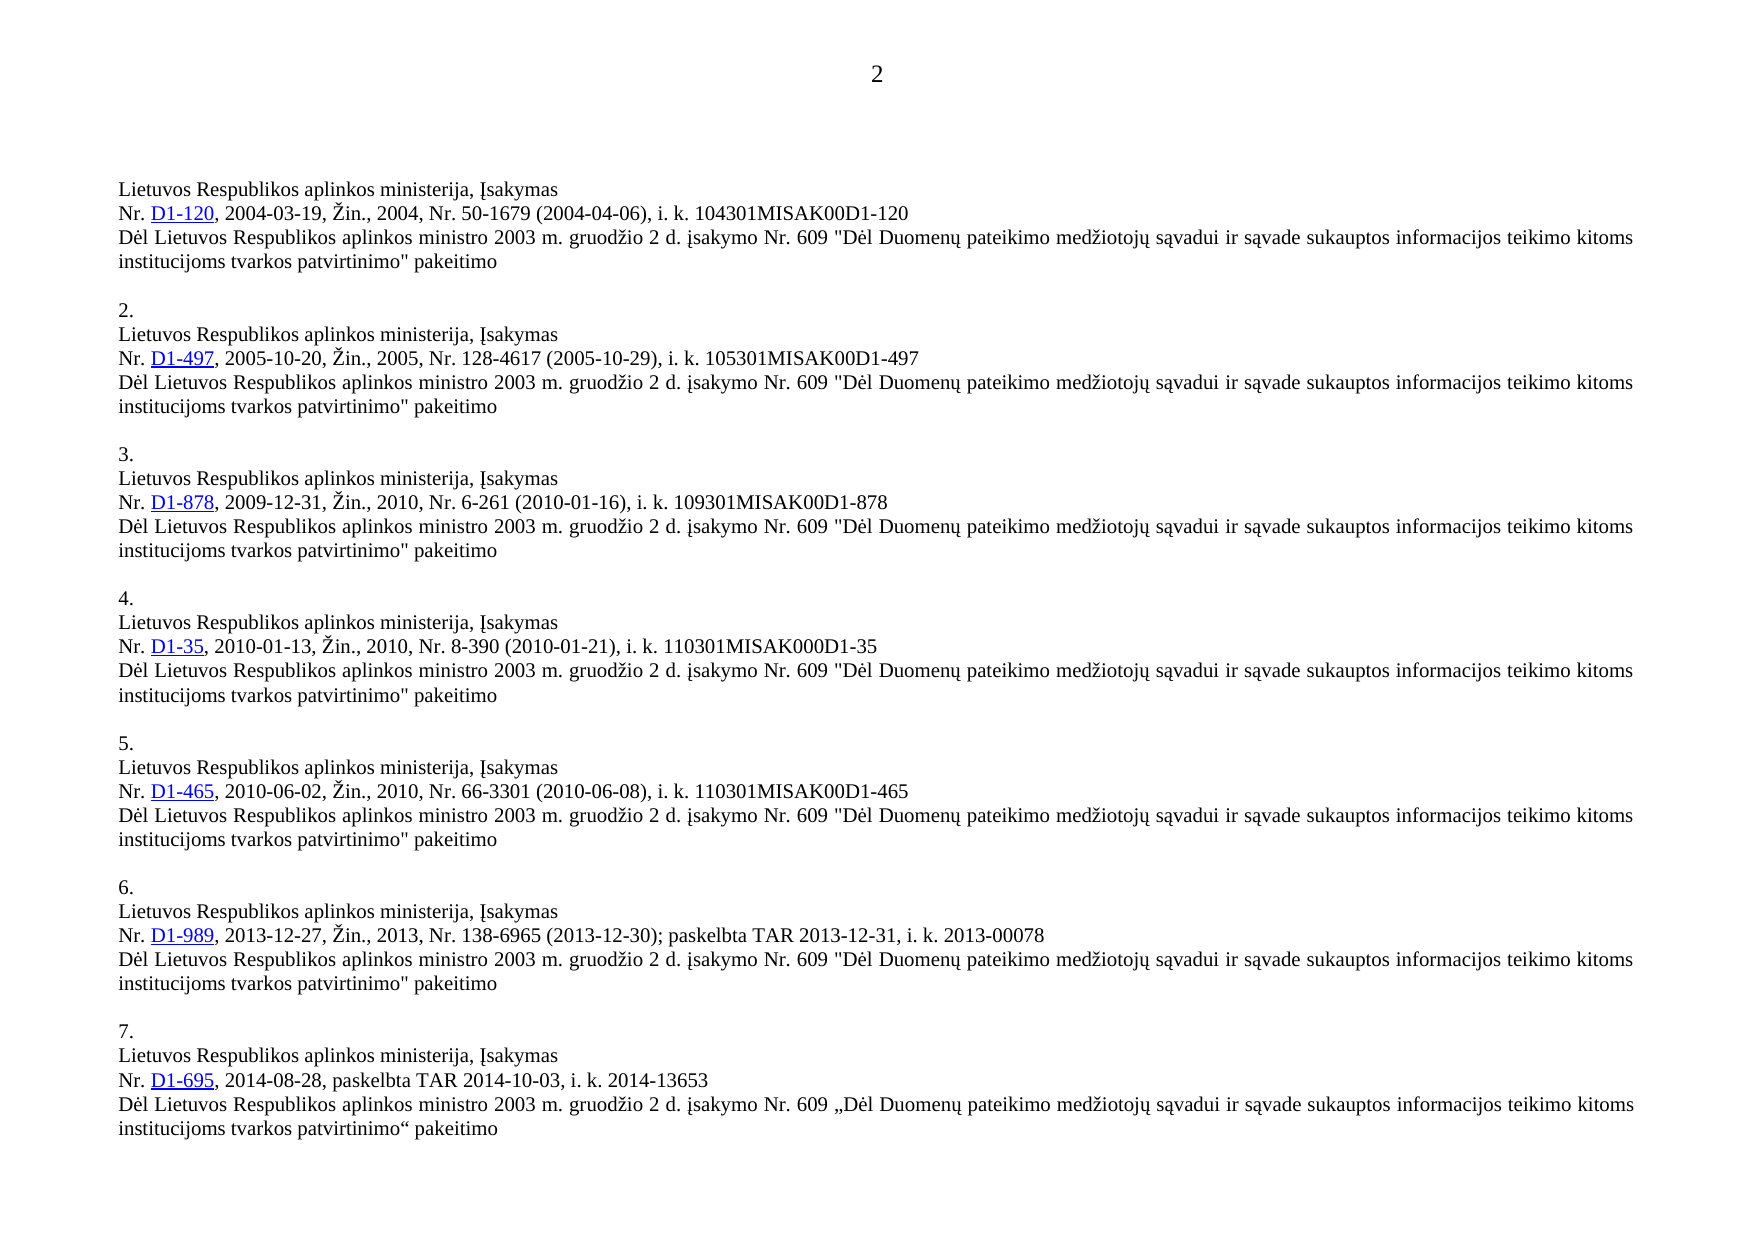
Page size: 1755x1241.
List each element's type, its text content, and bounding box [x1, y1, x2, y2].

text Nr. D1-120, 2004-03-19, Žin., 2004, Nr. 50-1679 (2004-04-06), i. k. 104301MISAK00D1-120 [118, 201, 1636, 225]
text Dėl Lietuvos Respublikos aplinkos ministro 2003 m. gruodžio 2 d. įsakymo Nr. 609 „Dėl Duomenų pateikimo medžiotojų sąvadui ir sąvade sukauptos informacijos teikimo kitoms institucijoms tvarkos patvirtinimo“ pakeitimo [118, 1092, 1636, 1140]
text Dėl Lietuvos Respublikos aplinkos ministro 2003 m. gruodžio 2 d. įsakymo Nr. 609 "Dėl Duomenų pateikimo medžiotojų sąvadui ir sąvade sukauptos informacijos teikimo kitoms institucijoms tvarkos patvirtinimo" pakeitimo [118, 225, 1636, 273]
text Dėl Lietuvos Respublikos aplinkos ministro 2003 m. gruodžio 2 d. įsakymo Nr. 609 "Dėl Duomenų pateikimo medžiotojų sąvadui ir sąvade sukauptos informacijos teikimo kitoms institucijoms tvarkos patvirtinimo" pakeitimo [118, 370, 1636, 418]
text Lietuvos Respublikos aplinkos ministerija, Įsakymas [118, 466, 1636, 490]
text Lietuvos Respublikos aplinkos ministerija, Įsakymas [118, 322, 1636, 346]
text Dėl Lietuvos Respublikos aplinkos ministro 2003 m. gruodžio 2 d. įsakymo Nr. 609 "Dėl Duomenų pateikimo medžiotojų sąvadui ir sąvade sukauptos informacijos teikimo kitoms institucijoms tvarkos patvirtinimo" pakeitimo [118, 514, 1636, 562]
text Lietuvos Respublikos aplinkos ministerija, Įsakymas [118, 177, 1636, 201]
text Lietuvos Respublikos aplinkos ministerija, Įsakymas [118, 755, 1636, 779]
text 3. [118, 442, 1636, 466]
text 2. [118, 297, 1636, 322]
text Dėl Lietuvos Respublikos aplinkos ministro 2003 m. gruodžio 2 d. įsakymo Nr. 609 "Dėl Duomenų pateikimo medžiotojų sąvadui ir sąvade sukauptos informacijos teikimo kitoms institucijoms tvarkos patvirtinimo" pakeitimo [118, 658, 1636, 707]
text Nr. D1-35, 2010-01-13, Žin., 2010, Nr. 8-390 (2010-01-21), i. k. 110301MISAK000D1-35 [118, 634, 1636, 658]
text 6. [118, 875, 1636, 899]
text Nr. D1-465, 2010-06-02, Žin., 2010, Nr. 66-3301 (2010-06-08), i. k. 110301MISAK00D1-465 [118, 779, 1636, 803]
text Dėl Lietuvos Respublikos aplinkos ministro 2003 m. gruodžio 2 d. įsakymo Nr. 609 "Dėl Duomenų pateikimo medžiotojų sąvadui ir sąvade sukauptos informacijos teikimo kitoms institucijoms tvarkos patvirtinimo" pakeitimo [118, 803, 1636, 851]
text Dėl Lietuvos Respublikos aplinkos ministro 2003 m. gruodžio 2 d. įsakymo Nr. 609 "Dėl Duomenų pateikimo medžiotojų sąvadui ir sąvade sukauptos informacijos teikimo kitoms institucijoms tvarkos patvirtinimo" pakeitimo [118, 947, 1636, 995]
text 4. [118, 586, 1636, 610]
text Lietuvos Respublikos aplinkos ministerija, Įsakymas [118, 1043, 1636, 1067]
text Nr. D1-989, 2013-12-27, Žin., 2013, Nr. 138-6965 (2013-12-30); paskelbta TAR 2013-12-31, i. k. 2013-00078 [118, 923, 1636, 947]
text Nr. D1-878, 2009-12-31, Žin., 2010, Nr. 6-261 (2010-01-16), i. k. 109301MISAK00D1-878 [118, 490, 1636, 514]
text Lietuvos Respublikos aplinkos ministerija, Įsakymas [118, 899, 1636, 923]
text 5. [118, 731, 1636, 755]
text Nr. D1-497, 2005-10-20, Žin., 2005, Nr. 128-4617 (2005-10-29), i. k. 105301MISAK00D1-497 [118, 346, 1636, 370]
text Lietuvos Respublikos aplinkos ministerija, Įsakymas [118, 610, 1636, 634]
text Nr. D1-695, 2014-08-28, paskelbta TAR 2014-10-03, i. k. 2014-13653 [118, 1067, 1636, 1092]
text 7. [118, 1019, 1636, 1043]
